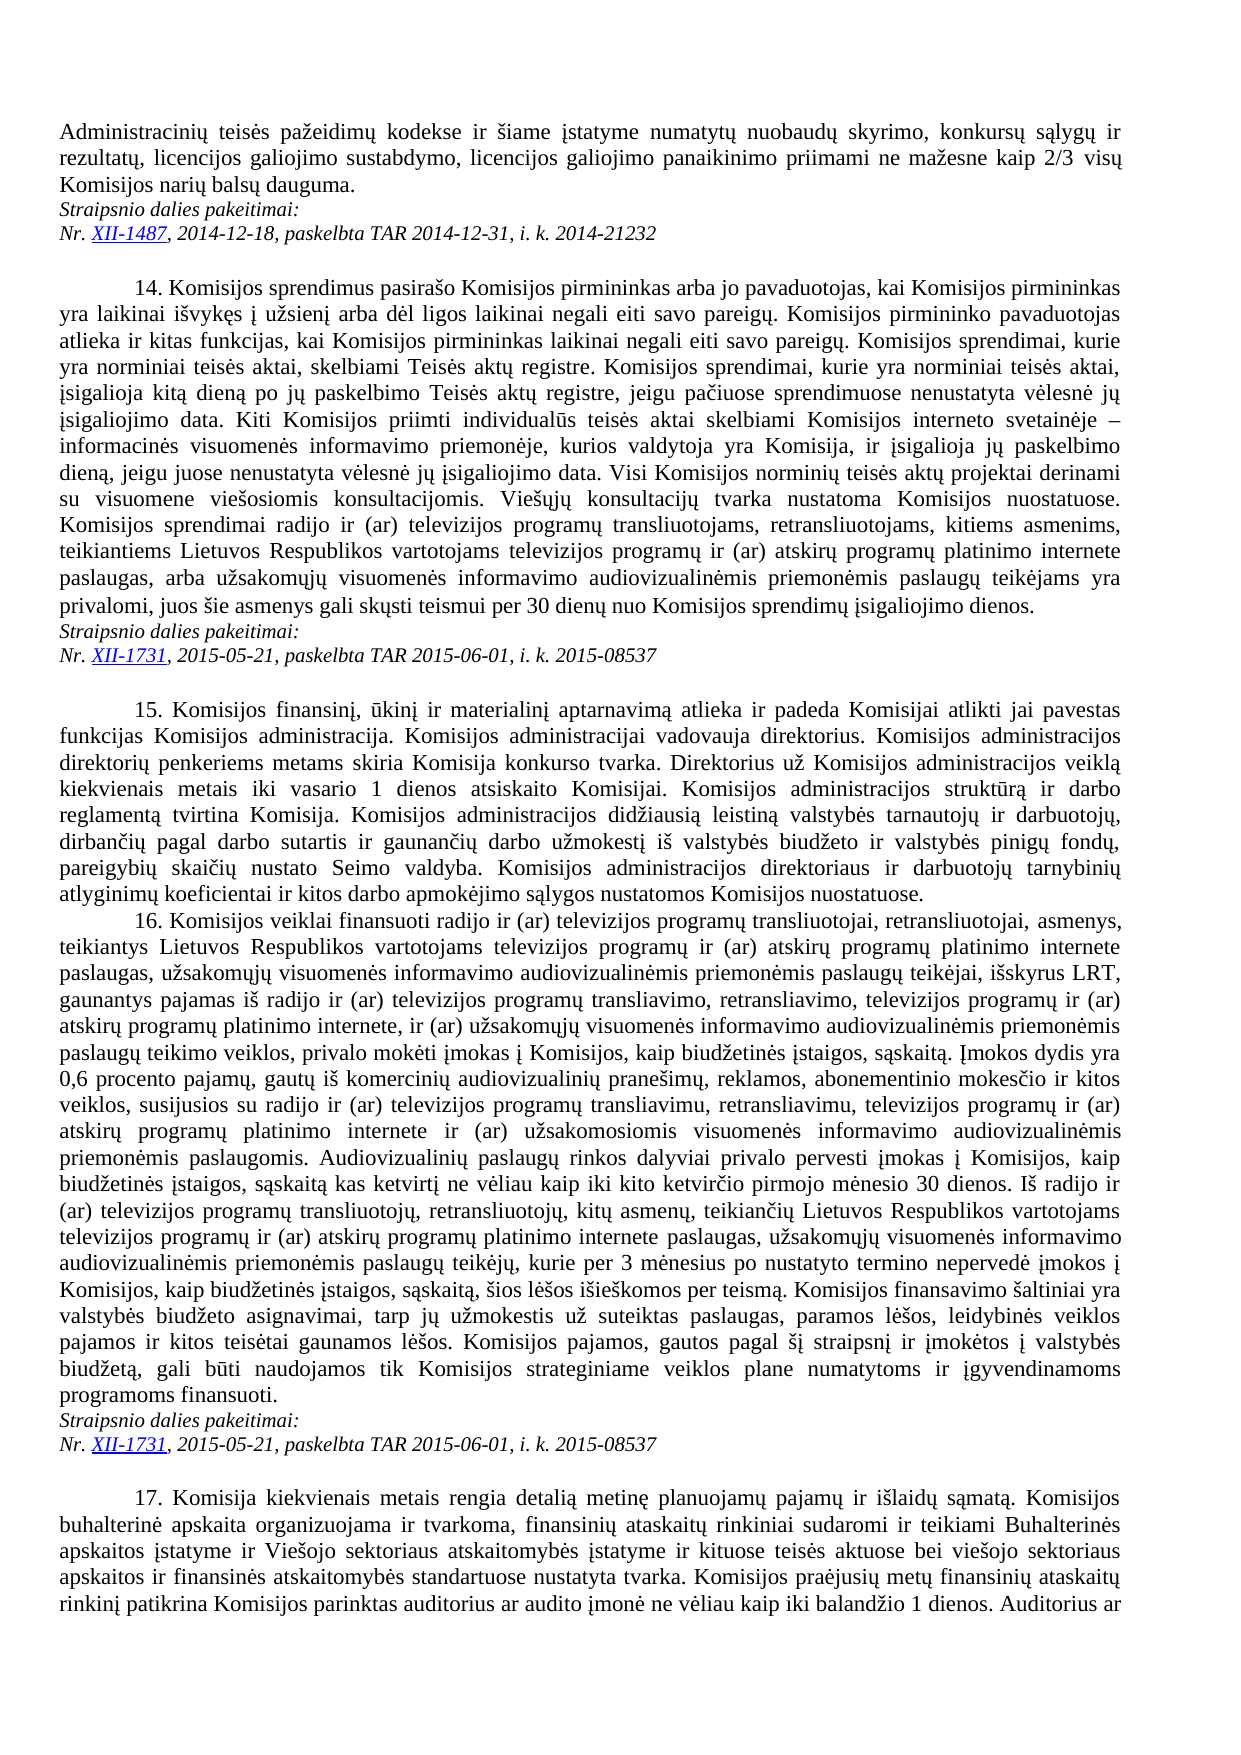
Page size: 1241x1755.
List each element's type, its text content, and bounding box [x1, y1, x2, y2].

text Straipsnio dalies pakeitimai: [59, 619, 1122, 643]
text Administracinių teisės pažeidimų kodekse ir šiame įstatyme numatytų nuobaudų skyrimo, konkursų sąlygų ir rezultatų, licencijos galiojimo sustabdymo, licencijos galiojimo panaikinimo priimami ne mažesne kaip 2/3 visų Komisijos narių balsų dauguma. [59, 118, 1122, 197]
text 17. Komisija kiekvienais metais rengia detalią metinę planuojamų pajamų ir išlaidų sąmatą. Komisijos buhalterinė apskaita organizuojama ir tvarkoma, finansinių ataskaitų rinkiniai sudaromi ir teikiami Buhalterinės apskaitos įstatyme ir Viešojo sektoriaus atskaitomybės įstatyme ir kituose teisės aktuose bei viešojo sektoriaus apskaitos ir finansinės atskaitomybės standartuose nustatyta tvarka. Komisijos praėjusių metų finansinių ataskaitų rinkinį patikrina Komisijos parinktas auditorius ar audito įmonė ne vėliau kaip iki balandžio 1 dienos. Auditorius ar [59, 1484, 1122, 1616]
text Nr. XII-1731, 2015-05-21, paskelbta TAR 2015-06-01, i. k. 2015-08537 [59, 643, 1122, 667]
text Straipsnio dalies pakeitimai: [59, 1407, 1122, 1432]
text 15. Komisijos finansinį, ūkinį ir materialinį aptarnavimą atlieka ir padeda Komisijai atlikti jai pavestas funkcijas Komisijos administracija. Komisijos administracijai vadovauja direktorius. Komisijos administracijos direktorių penkeriems metams skiria Komisija konkurso tvarka. Direktorius už Komisijos administracijos veiklą kiekvienais metais iki vasario 1 dienos atsiskaito Komisijai. Komisijos administracijos struktūrą ir darbo reglamentą tvirtina Komisija. Komisijos administracijos didžiausią leistiną valstybės tarnautojų ir darbuotojų, dirbančių pagal darbo sutartis ir gaunančių darbo užmokestį iš valstybės biudžeto ir valstybės pinigų fondų, pareigybių skaičių nustato Seimo valdyba. Komisijos administracijos direktoriaus ir darbuotojų tarnybinių atlyginimų koeficientai ir kitos darbo apmokėjimo sąlygos nustatomos Komisijos nuostatuose. [59, 696, 1122, 907]
text Nr. XII-1487, 2014-12-18, paskelbta TAR 2014-12-31, i. k. 2014-21232 [59, 221, 1122, 245]
text Straipsnio dalies pakeitimai: [59, 197, 1122, 221]
text 16. Komisijos veiklai finansuoti radijo ir (ar) televizijos programų transliuotojai, retransliuotojai, asmenys, teikiantys Lietuvos Respublikos vartotojams televizijos programų ir (ar) atskirų programų platinimo internete paslaugas, užsakomųjų visuomenės informavimo audiovizualinėmis priemonėmis paslaugų teikėjai, išskyrus LRT, gaunantys pajamas iš radijo ir (ar) televizijos programų transliavimo, retransliavimo, televizijos programų ir (ar) atskirų programų platinimo internete, ir (ar) užsakomųjų visuomenės informavimo audiovizualinėmis priemonėmis paslaugų teikimo veiklos, privalo mokėti įmokas į Komisijos, kaip biudžetinės įstaigos, sąskaitą. Įmokos dydis yra 0,6 procento pajamų, gautų iš komercinių audiovizualinių pranešimų, reklamos, abonementinio mokesčio ir kitos veiklos, susijusios su radijo ir (ar) televizijos programų transliavimu, retransliavimu, televizijos programų ir (ar) atskirų programų platinimo internete ir (ar) užsakomosiomis visuomenės informavimo audiovizualinėmis priemonėmis paslaugomis. Audiovizualinių paslaugų rinkos dalyviai privalo pervesti įmokas į Komisijos, kaip biudžetinės įstaigos, sąskaitą kas ketvirtį ne vėliau kaip iki kito ketvirčio pirmojo mėnesio 30 dienos. Iš radijo ir (ar) televizijos programų transliuotojų, retransliuotojų, kitų asmenų, teikiančių Lietuvos Respublikos vartotojams televizijos programų ir (ar) atskirų programų platinimo internete paslaugas, užsakomųjų visuomenės informavimo audiovizualinėmis priemonėmis paslaugų teikėjų, kurie per 3 mėnesius po nustatyto termino nepervedė įmokos į Komisijos, kaip biudžetinės įstaigos, sąskaitą, šios lėšos išieškomos per teismą. Komisijos finansavimo šaltiniai yra valstybės biudžeto asignavimai, tarp jų užmokestis už suteiktas paslaugas, paramos lėšos, leidybinės veiklos pajamos ir kitos teisėtai gaunamos lėšos. Komisijos pajamos, gautos pagal šį straipsnį ir įmokėtos į valstybės biudžetą, gali būti naudojamos tik Komisijos strateginiame veiklos plane numatytoms ir įgyvendinamoms programoms finansuoti. [59, 907, 1122, 1407]
text Nr. XII-1731, 2015-05-21, paskelbta TAR 2015-06-01, i. k. 2015-08537 [59, 1432, 1122, 1456]
text 14. Komisijos sprendimus pasirašo Komisijos pirmininkas arba jo pavaduotojas, kai Komisijos pirmininkas yra laikinai išvykęs į užsienį arba dėl ligos laikinai negali eiti savo pareigų. Komisijos pirmininko pavaduotojas atlieka ir kitas funkcijas, kai Komisijos pirmininkas laikinai negali eiti savo pareigų. Komisijos sprendimai, kurie yra norminiai teisės aktai, skelbiami Teisės aktų registre. Komisijos sprendimai, kurie yra norminiai teisės aktai, įsigalioja kitą dieną po jų paskelbimo Teisės aktų registre, jeigu pačiuose sprendimuose nenustatyta vėlesnė jų įsigaliojimo data. Kiti Komisijos priimti individualūs teisės aktai skelbiami Komisijos interneto svetainėje – informacinės visuomenės informavimo priemonėje, kurios valdytoja yra Komisija, ir įsigalioja jų paskelbimo dieną, jeigu juose nenustatyta vėlesnė jų įsigaliojimo data. Visi Komisijos norminių teisės aktų projektai derinami su visuomene viešosiomis konsultacijomis. Viešųjų konsultacijų tvarka nustatoma Komisijos nuostatuose. Komisijos sprendimai radijo ir (ar) televizijos programų transliuotojams, retransliuotojams, kitiems asmenims, teikiantiems Lietuvos Respublikos vartotojams televizijos programų ir (ar) atskirų programų platinimo internete paslaugas, arba užsakomųjų visuomenės informavimo audiovizualinėmis priemonėmis paslaugų teikėjams yra privalomi, juos šie asmenys gali skųsti teismui per 30 dienų nuo Komisijos sprendimų įsigaliojimo dienos. [59, 274, 1122, 619]
